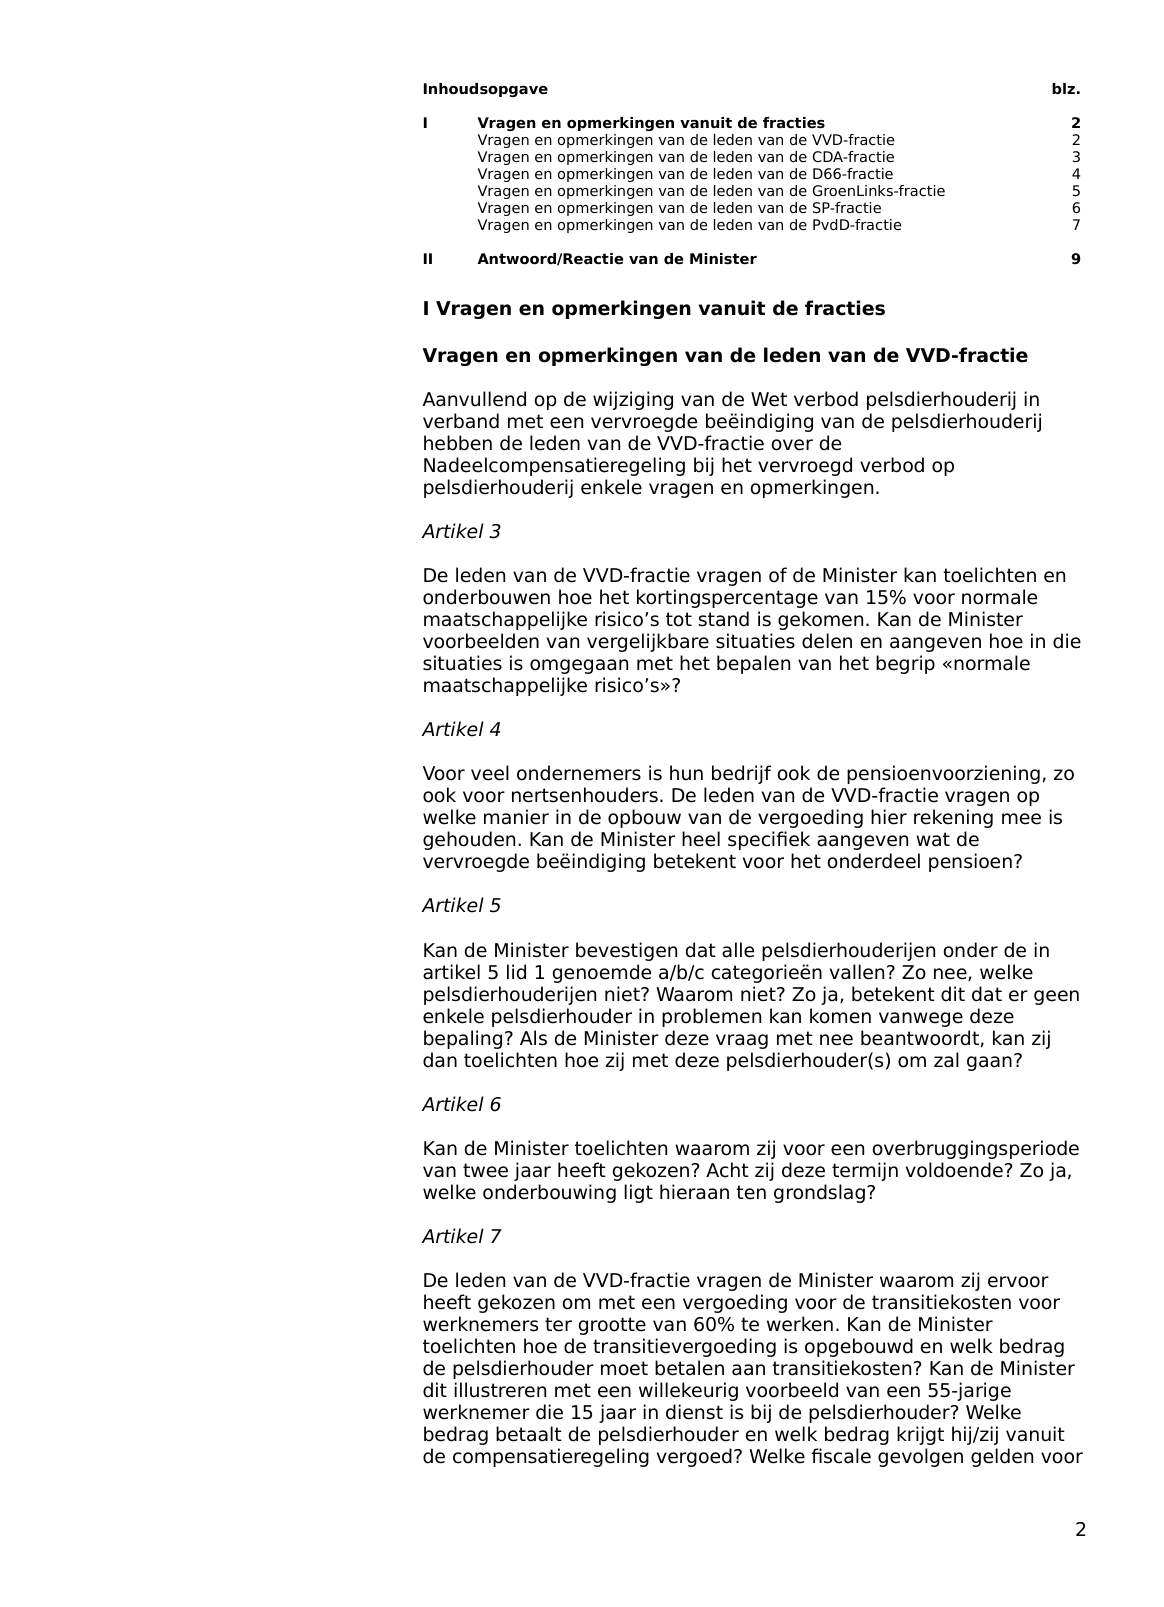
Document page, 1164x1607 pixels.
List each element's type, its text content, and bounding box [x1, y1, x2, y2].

table_cell Vragen en opmerkingen van de leden van de VVD-fractie [471, 132, 1003, 149]
table_cell Vragen en opmerkingen vanuit de fracties [471, 115, 1003, 132]
table_cell [422, 200, 471, 217]
text De leden van de VVD-fractie vragen de Minister waarom zij ervoor heeft gekozen om met een vergoeding voor de transitiekosten voor werknemers ter grootte van 60% te werken. Kan de Minister toelichten hoe de transitievergoeding is opgebouwd en welk bedrag de pelsdierhouder moet betalen aan transitiekosten? Kan de Minister dit illustreren met een willekeurig voorbeeld van een 55-jarige werknemer die 15 jaar in dienst is bij de pelsdierhouder? Welke bedrag betaalt de pelsdierhouder en welk bedrag krijgt hij/zij vanuit de compensatieregeling vergoed? Welke fiscale gevolgen gelden voor [422, 1270, 1087, 1468]
table_cell 5 [1003, 183, 1087, 200]
table_cell [422, 217, 471, 234]
text De leden van de VVD-fractie vragen of de Minister kan toelichten en onderbouwen hoe het kortingspercentage van 15% voor normale maatschappelijke risico’s tot stand is gekomen. Kan de Minister voorbeelden van vergelijkbare situaties delen en aangeven hoe in die situaties is omgegaan met het bepalen van het begrip «normale maatschappelijke risico’s»? [422, 565, 1087, 697]
table_cell Vragen en opmerkingen van de leden van de PvdD-fractie [471, 217, 1003, 234]
table_cell [1003, 98, 1087, 115]
table_cell [422, 234, 471, 251]
text Voor veel ondernemers is hun bedrijf ook de pensioenvoorziening, zo ook voor nertsenhouders. De leden van de VVD-fractie vragen op welke manier in de opbouw van de vergoeding hier rekening mee is gehouden. Kan de Minister heel specifiek aangeven wat de vervroegde beëindiging betekent voor het onderdeel pensioen? [422, 763, 1087, 873]
table_cell [471, 234, 1003, 251]
table_cell [422, 98, 471, 115]
table_header Inhoudsopgave [422, 81, 1003, 98]
text Kan de Minister toelichten waarom zij voor een overbruggingsperiode van twee jaar heeft gekozen? Acht zij deze termijn voldoende? Zo ja, welke onderbouwing ligt hieraan ten grondslag? [422, 1138, 1087, 1204]
table_cell [422, 183, 471, 200]
table_cell 7 [1003, 217, 1087, 234]
table_cell [1003, 234, 1087, 251]
text Aanvullend op de wijziging van de Wet verbod pelsdierhouderij in verband met een vervroegde beëindiging van de pelsdierhouderij hebben de leden van de VVD-fractie over de Nadeelcompensatieregeling bij het vervroegd verbod op pelsdierhouderij enkele vragen en opmerkingen. [422, 389, 1087, 499]
subtitle Vragen en opmerkingen van de leden van de VVD-fractie [422, 345, 1087, 367]
table_cell Vragen en opmerkingen van de leden van de D66-fractie [471, 166, 1003, 183]
table_cell II [422, 251, 471, 268]
table_cell Vragen en opmerkingen van de leden van de SP-fractie [471, 200, 1003, 217]
table_cell Vragen en opmerkingen van de leden van de GroenLinks-fractie [471, 183, 1003, 200]
table_cell 2 [1003, 132, 1087, 149]
table_cell I [422, 115, 471, 132]
table_header blz. [1003, 81, 1087, 98]
table_cell Vragen en opmerkingen van de leden van de CDA-fractie [471, 149, 1003, 166]
text Kan de Minister bevestigen dat alle pelsdierhouderijen onder de in artikel 5 lid 1 genoemde a/b/c categorieën vallen? Zo nee, welke pelsdierhouderijen niet? Waarom niet? Zo ja, betekent dit dat er geen enkele pelsdierhouder in problemen kan komen vanwege deze bepaling? Als de Minister deze vraag met nee beantwoordt, kan zij dan toelichten hoe zij met deze pelsdierhouder(s) om zal gaan? [422, 939, 1087, 1071]
table_cell 2 [1003, 115, 1087, 132]
table_cell Antwoord/Reactie van de Minister [471, 251, 1003, 268]
subtitle Artikel 5 [422, 895, 1087, 917]
subtitle Artikel 7 [422, 1226, 1087, 1248]
subtitle Artikel 3 [422, 521, 1087, 543]
table_cell 6 [1003, 200, 1087, 217]
table_cell 9 [1003, 251, 1087, 268]
table_cell [422, 132, 471, 149]
table_cell [422, 166, 471, 183]
table_cell 4 [1003, 166, 1087, 183]
table_cell [422, 149, 471, 166]
subtitle Artikel 6 [422, 1094, 1087, 1116]
subtitle Artikel 4 [422, 719, 1087, 741]
subtitle I Vragen en opmerkingen vanuit de fracties [422, 298, 1087, 320]
table_cell 3 [1003, 149, 1087, 166]
table_cell [471, 98, 1003, 115]
